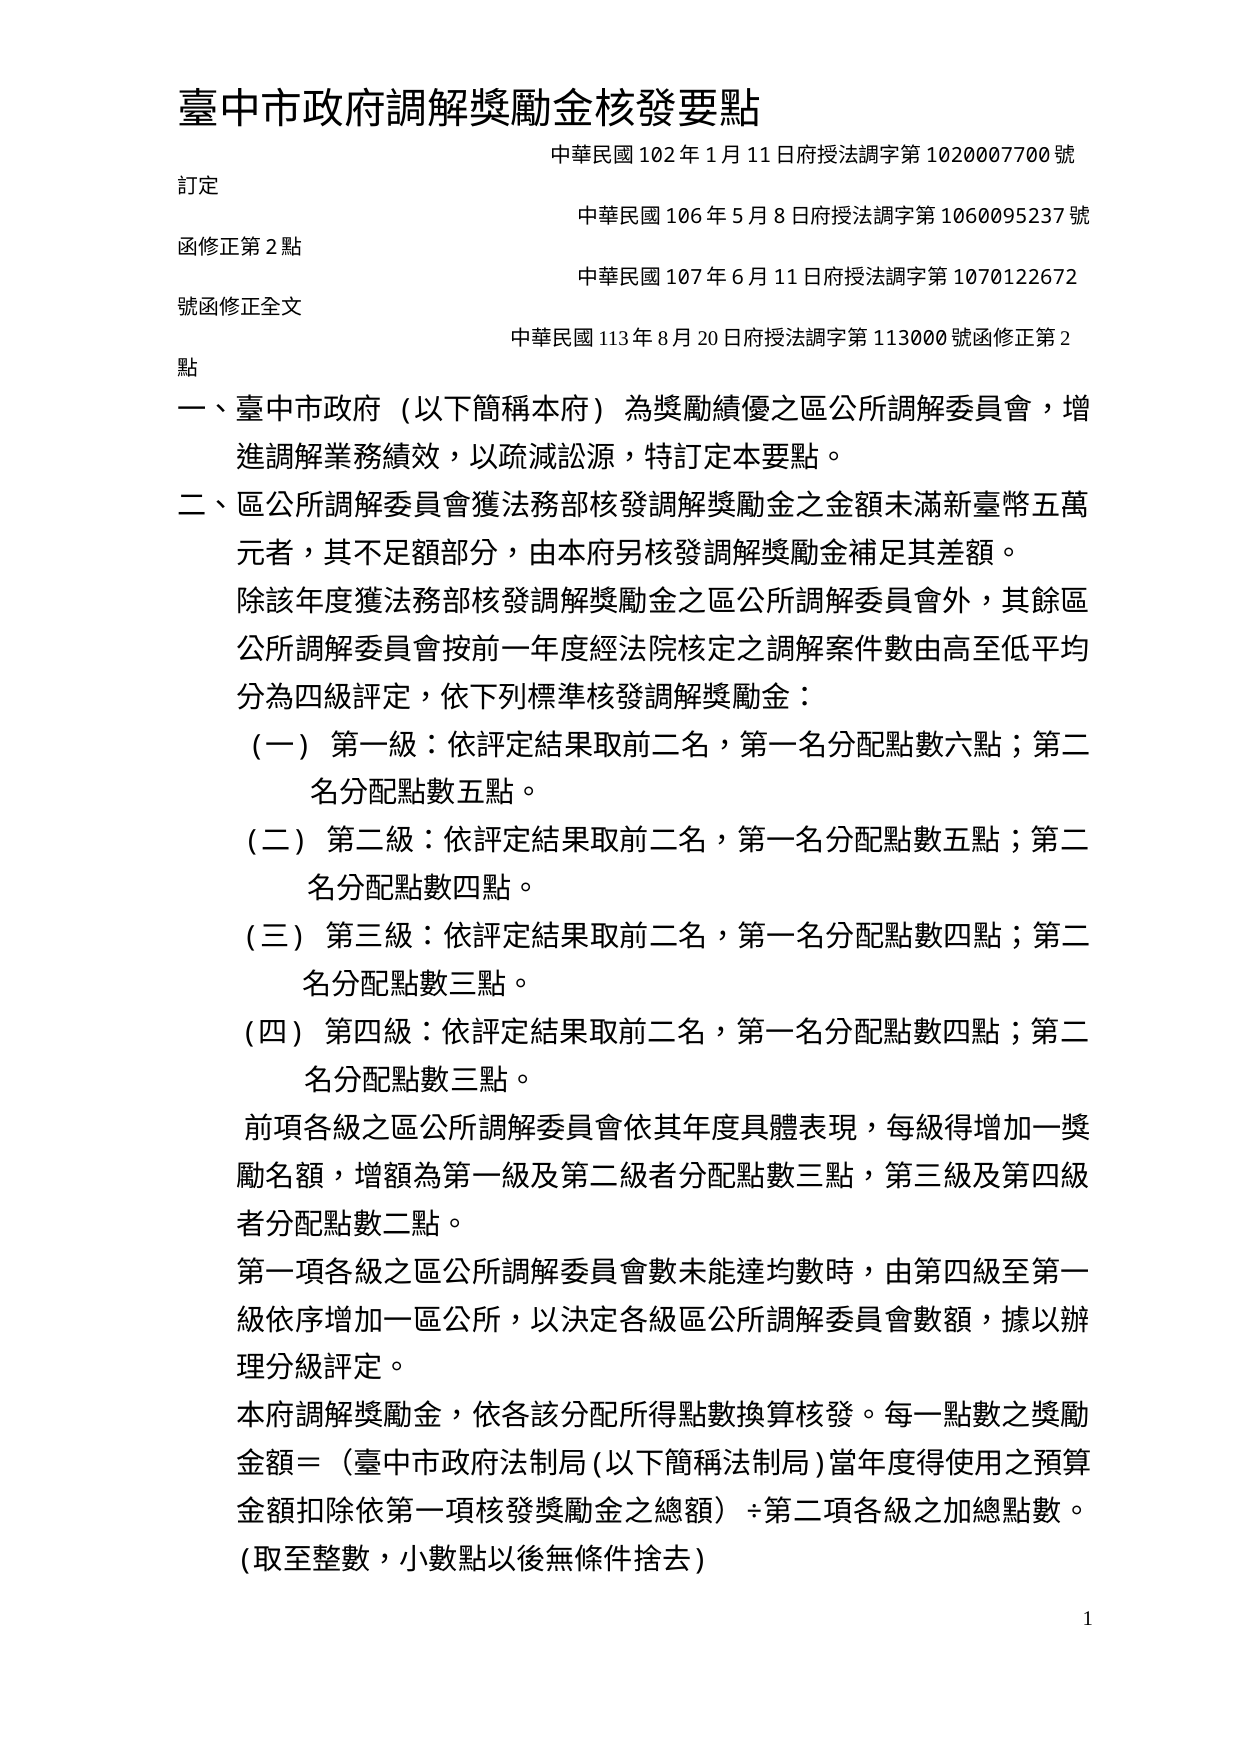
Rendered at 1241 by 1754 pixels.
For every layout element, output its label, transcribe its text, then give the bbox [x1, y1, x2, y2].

text 中華民國107年6月11日府授法調字第1070122672號函修正全文 [177, 260, 1092, 321]
text (三) 第三級：依評定結果取前二名，第一名分配點數四點；第二名分配點數三點。 [188, 908, 1092, 1004]
text 中華民國113年8月20日府授法調字第113000號函修正第2點 [177, 321, 1092, 381]
text 一、臺中市政府 (以下簡稱本府) 為獎勵績優之區公所調解委員會，增進調解業務績效，以疏減訟源，特訂定本要點。 [177, 381, 1092, 477]
text 前項各級之區公所調解委員會依其年度具體表現，每級得增加一獎勵名額，增額為第一級及第二級者分配點數三點，第三級及第四級者分配點數二點。 [192, 1100, 1092, 1244]
text 中華民國106年5月8日府授法調字第1060095237號函修正第2點 [177, 199, 1092, 260]
text 中華民國102年1月11日府授法調字第1020007700號訂定 [177, 135, 1092, 199]
text 除該年度獲法務部核發調解獎勵金之區公所調解委員會外，其餘區公所調解委員會按前一年度經法院核定之調解案件數由高至低平均分為四級評定，依下列標準核發調解獎勵金： [236, 573, 1092, 717]
text (二) 第二級：依評定結果取前二名，第一名分配點數五點；第二名分配點數四點。 [190, 812, 1092, 908]
text 本府調解獎勵金，依各該分配所得點數換算核發。每一點數之獎勵金額＝（臺中市政府法制局(以下簡稱法制局)當年度得使用之預算金額扣除依第一項核發獎勵金之總額）÷第二項各級之加總點數。(取至整數，小數點以後無條件捨去) [236, 1387, 1092, 1579]
text 臺中市政府調解獎勵金核發要點 [177, 75, 1092, 135]
text 二、區公所調解委員會獲法務部核發調解獎勵金之金額未滿新臺幣五萬元者，其不足額部分，由本府另核發調解獎勵金補足其差額。 [177, 477, 1092, 573]
text 第一項各級之區公所調解委員會數未能達均數時，由第四級至第一級依序增加一區公所，以決定各級區公所調解委員會數額，據以辦理分級評定。 [236, 1244, 1092, 1387]
text (四) 第四級：依評定結果取前二名，第一名分配點數四點；第二名分配點數三點。 [187, 1004, 1092, 1100]
text (一) 第一級：依評定結果取前二名，第一名分配點數六點；第二名分配點數五點。 [177, 717, 1092, 812]
